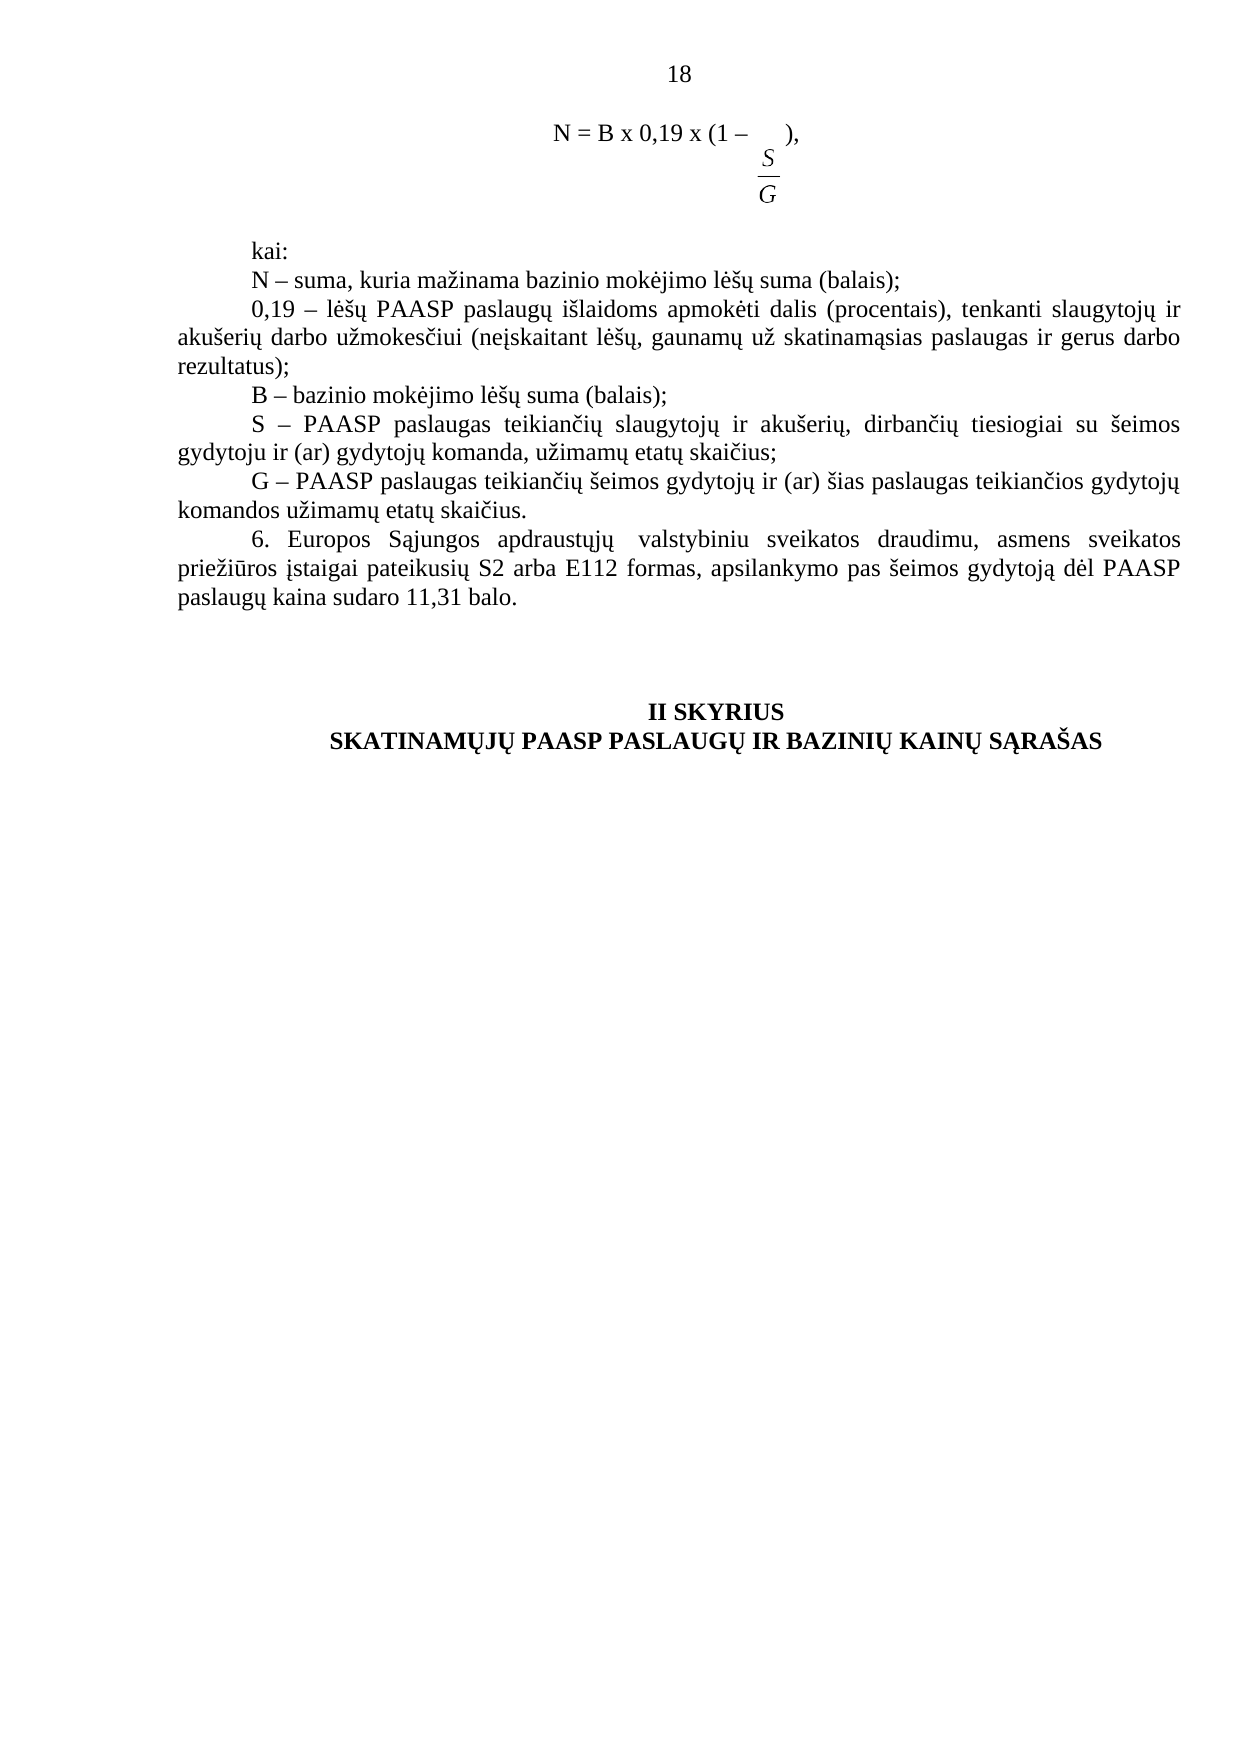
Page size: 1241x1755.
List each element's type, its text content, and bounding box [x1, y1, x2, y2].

text S – PAASP paslaugas teikiančių slaugytojų ir akušerių, dirbančių tiesiogiai su šeimos gydytoju ir (ar) gydytojų komanda, užimamų etatų skaičius; [177, 409, 1181, 466]
text G – PAASP paslaugas teikiančių šeimos gydytojų ir (ar) šias paslaugas teikiančios gydytojų komandos užimamų etatų skaičius. [177, 466, 1181, 524]
text 0,19 – lėšų PAASP paslaugų išlaidoms apmokėti dalis (procentais), tenkanti slaugytojų ir akušerių darbo užmokesčiui (neįskaitant lėšų, gaunamų už skatinamąsias paslaugas ir gerus darbo rezultatus); [177, 294, 1181, 380]
text II SKYRIUS [177, 697, 1181, 726]
text kai: [177, 236, 1181, 265]
text 6. Europos Sąjungos apdraustųjų valstybiniu sveikatos draudimu, asmens sveikatos priežiūros įstaigai pateikusių S2 arba E112 formas, apsilankymo pas šeimos gydytoją dėl PAASP paslaugų kaina sudaro 11,31 balo. [177, 524, 1181, 611]
text SKATINAMŲJŲ PAASP PASLAUGŲ IR BAZINIŲ KAINŲ SĄRAŠAS [177, 726, 1181, 754]
text N – suma, kuria mažinama bazinio mokėjimo lėšų suma (balais); [177, 265, 1181, 294]
text N = B x 0,19 x (1 – ), [177, 118, 1181, 207]
text B – bazinio mokėjimo lėšų suma (balais); [177, 380, 1181, 409]
